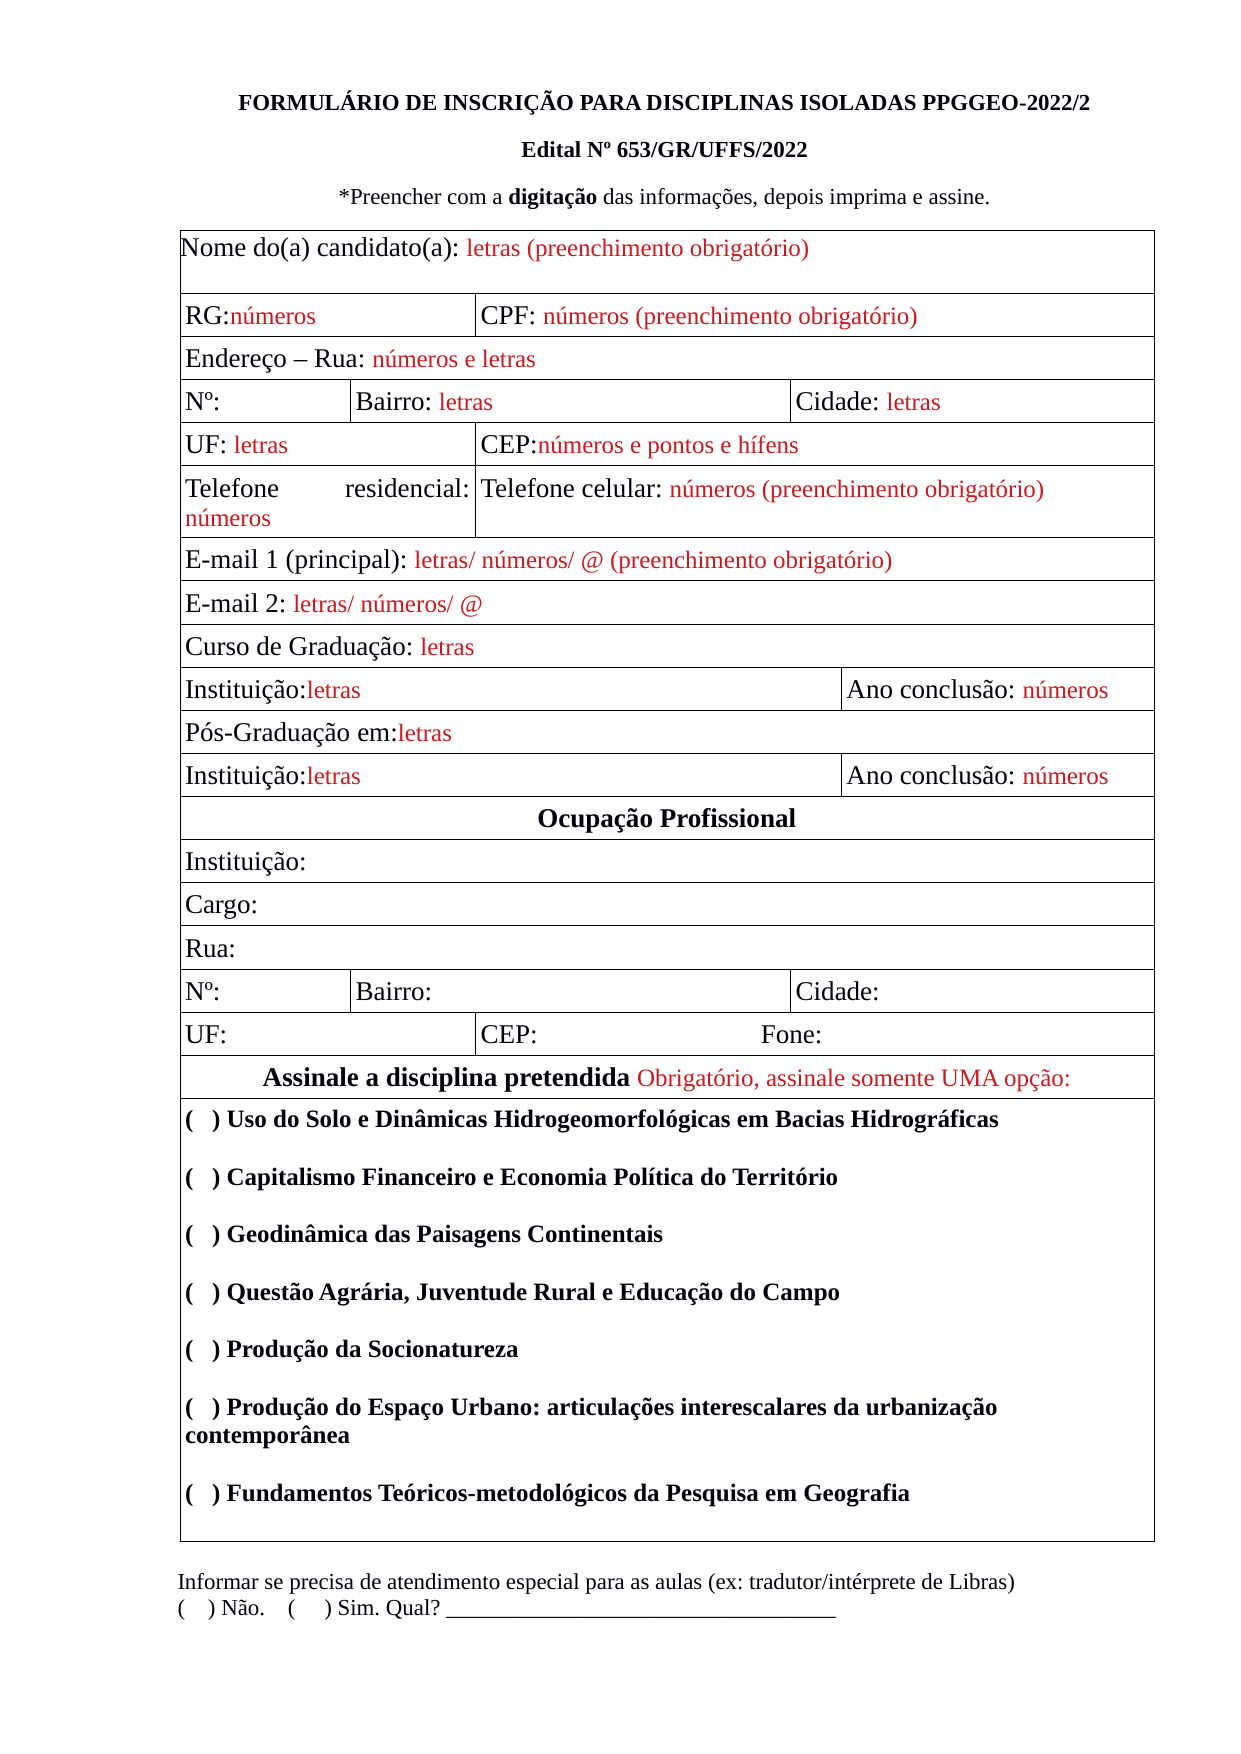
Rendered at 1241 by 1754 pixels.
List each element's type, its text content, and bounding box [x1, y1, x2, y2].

table_header Nome do(a) candidato(a): letras (preenchimento obrigatório) [181, 231, 1154, 293]
table_cell Pós-Graduação em:letras [181, 711, 1154, 753]
table_cell Assinale a disciplina pretendida Obrigatório, assinale somente UMA opção: [181, 1056, 1154, 1098]
table_cell Ano conclusão: números [842, 754, 1154, 796]
table_cell E-mail 2: letras/ números/ @ [181, 581, 1154, 623]
table_cell CEP:números e pontos e hífens [476, 423, 1154, 465]
table_cell Nº: [181, 380, 350, 422]
table_cell CPF: números (preenchimento obrigatório) [476, 294, 1154, 336]
text ( ) Não. ( ) Sim. Qual? __________________________________ [177, 1594, 1152, 1621]
table_cell Instituição: [181, 840, 1154, 882]
table_cell Cidade: letras [791, 380, 1154, 422]
text Informar se precisa de atendimento especial para as aulas (ex: tradutor/intérprete de Libras) [177, 1568, 1152, 1594]
table_cell UF: [181, 1013, 475, 1055]
text Edital Nº 653/GR/UFFS/2022 [177, 136, 1152, 162]
table_cell ( ) Uso do Solo e Dinâmicas Hidrogeomorfológicas em Bacias Hidrográficas ( ) Capitalismo Financeiro e Economia Política do Território ( ) Geodinâmica das Paisagens Continentais ( ) Questão Agrária, Juventude Rural e Educação do Campo ( ) Produção da Socionatureza ( ) Produção do Espaço Urbano: articulações interescalares da urbanização contemporânea ( ) Fundamentos Teóricos-metodológicos da Pesquisa em Geografia [181, 1099, 1154, 1541]
table_cell Nº: [181, 970, 350, 1012]
table_cell Instituição:letras [181, 754, 841, 796]
table_cell Instituição:letras [181, 668, 841, 710]
table_cell Endereço – Rua: números e letras [181, 337, 1154, 379]
table_cell Rua: [181, 926, 1154, 968]
table_cell Curso de Graduação: letras [181, 625, 1154, 667]
table_cell UF: letras [181, 423, 475, 465]
table_cell Telefone residencial: números [181, 466, 475, 537]
table_cell RG:números [181, 294, 475, 336]
text FORMULÁRIO DE INSCRIÇÃO PARA DISCIPLINAS ISOLADAS PPGGEO-2022/2 [177, 88, 1152, 115]
table_cell E-mail 1 (principal): letras/ números/ @ (preenchimento obrigatório) [181, 538, 1154, 580]
table_cell Bairro: [351, 970, 790, 1012]
table_cell Cargo: [181, 883, 1154, 925]
table_cell CEP: Fone: [476, 1013, 1154, 1055]
table_cell Ano conclusão: números [842, 668, 1154, 710]
table_cell Cidade: [791, 970, 1154, 1012]
table_cell Ocupação Profissional [181, 797, 1154, 839]
text *Preencher com a digitação das informações, depois imprima e assine. [177, 183, 1152, 209]
table_cell Bairro: letras [351, 380, 790, 422]
table_cell Telefone celular: números (preenchimento obrigatório) [476, 466, 1154, 537]
